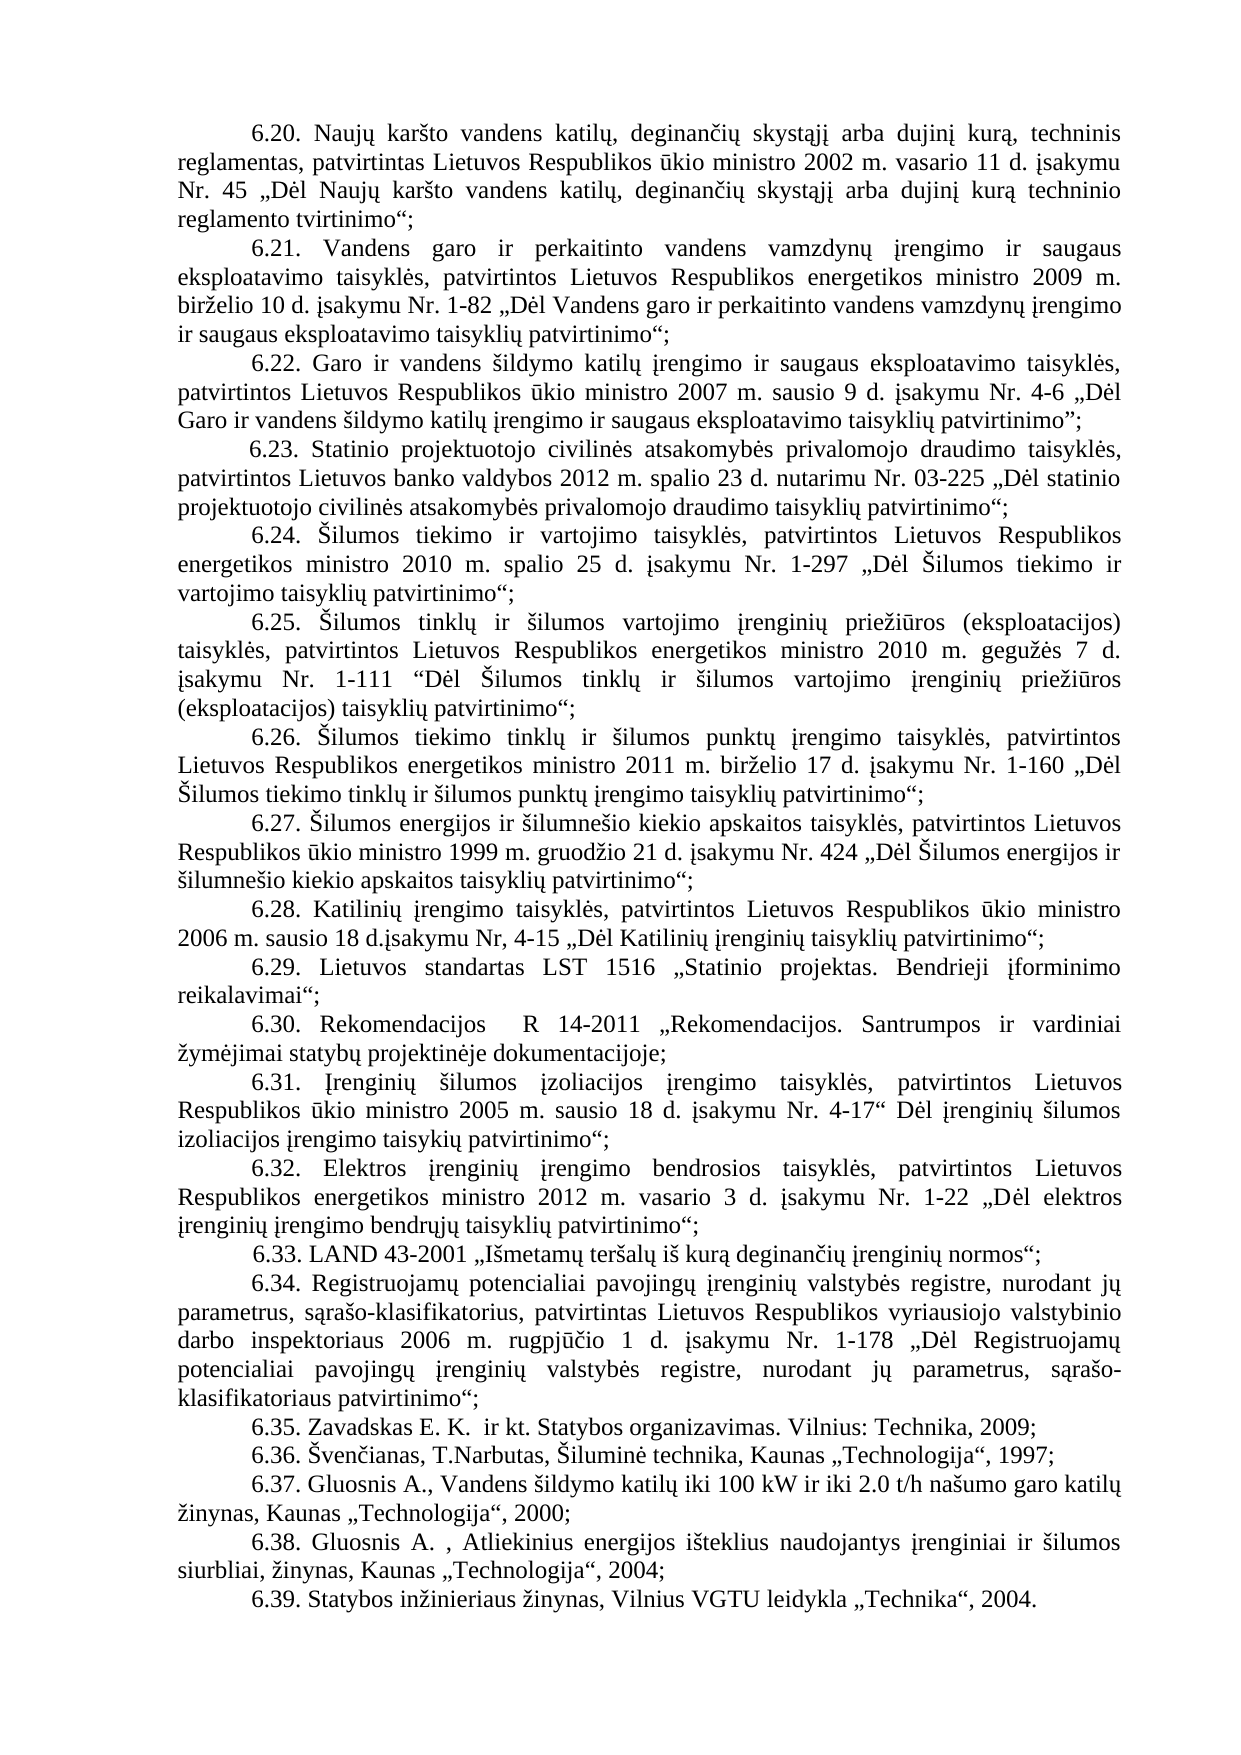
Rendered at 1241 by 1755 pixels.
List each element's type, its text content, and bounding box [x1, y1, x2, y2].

text 6.35. Zavadskas E. K. ir kt. Statybos organizavimas. Vilnius: Technika, 2009; [177, 1412, 1122, 1441]
text 6.37. Gluosnis A., Vandens šildymo katilų iki 100 kW ir iki 2.0 t/h našumo garo katilų žinynas, Kaunas „Technologija“, 2000; [177, 1469, 1122, 1527]
text 6.23. Statinio projektuotojo civilinės atsakomybės privalomojo draudimo taisyklės, patvirtintos Lietuvos banko valdybos 2012 m. spalio 23 d. nutarimu Nr. 03-225 „Dėl statinio projektuotojo civilinės atsakomybės privalomojo draudimo taisyklių patvirtinimo“; [177, 434, 1122, 521]
text 6.32. Elektros įrenginių įrengimo bendrosios taisyklės, patvirtintos Lietuvos Respublikos energetikos ministro 2012 m. vasario 3 d. įsakymu Nr. 1-22 „Dėl elektros įrenginių įrengimo bendrųjų taisyklių patvirtinimo“; [177, 1153, 1122, 1239]
text 6.38. Gluosnis A. , Atliekinius energijos išteklius naudojantys įrenginiai ir šilumos siurbliai, žinynas, Kaunas „Technologija“, 2004; [177, 1527, 1122, 1584]
text 6.33. LAND 43-2001 „Išmetamų teršalų iš kurą deginančių įrenginių normos“; [177, 1239, 1122, 1268]
text 6.31. Įrenginių šilumos įzoliacijos įrengimo taisyklės, patvirtintos Lietuvos Respublikos ūkio ministro 2005 m. sausio 18 d. įsakymu Nr. 4-17“ Dėl įrenginių šilumos izoliacijos įrengimo taisykių patvirtinimo“; [177, 1067, 1122, 1153]
text 6.29. Lietuvos standartas LST 1516 „Statinio projektas. Bendrieji įforminimo reikalavimai“; [177, 952, 1122, 1009]
text 6.21. Vandens garo ir perkaitinto vandens vamzdynų įrengimo ir saugaus eksploatavimo taisyklės, patvirtintos Lietuvos Respublikos energetikos ministro 2009 m. birželio 10 d. įsakymu Nr. 1-82 „Dėl Vandens garo ir perkaitinto vandens vamzdynų įrengimo ir saugaus eksploatavimo taisyklių patvirtinimo“; [177, 233, 1122, 348]
text 6.25. Šilumos tinklų ir šilumos vartojimo įrenginių priežiūros (eksploatacijos) taisyklės, patvirtintos Lietuvos Respublikos energetikos ministro 2010 m. gegužės 7 d. įsakymu Nr. 1-111 “Dėl Šilumos tinklų ir šilumos vartojimo įrenginių priežiūros (eksploatacijos) taisyklių patvirtinimo“; [177, 607, 1122, 722]
text 6.27. Šilumos energijos ir šilumnešio kiekio apskaitos taisyklės, patvirtintos Lietuvos Respublikos ūkio ministro 1999 m. gruodžio 21 d. įsakymu Nr. 424 „Dėl Šilumos energijos ir šilumnešio kiekio apskaitos taisyklių patvirtinimo“; [177, 808, 1122, 894]
text 6.39. Statybos inžinieriaus žinynas, Vilnius VGTU leidykla „Technika“, 2004. [177, 1584, 1122, 1613]
text 6.24. Šilumos tiekimo ir vartojimo taisyklės, patvirtintos Lietuvos Respublikos energetikos ministro 2010 m. spalio 25 d. įsakymu Nr. 1-297 „Dėl Šilumos tiekimo ir vartojimo taisyklių patvirtinimo“; [177, 521, 1122, 607]
text 6.22. Garo ir vandens šildymo katilų įrengimo ir saugaus eksploatavimo taisyklės, patvirtintos Lietuvos Respublikos ūkio ministro 2007 m. sausio 9 d. įsakymu Nr. 4-6 „Dėl Garo ir vandens šildymo katilų įrengimo ir saugaus eksploatavimo taisyklių patvirtinimo”; [177, 348, 1122, 434]
text 6.30. Rekomendacijos R 14-2011 „Rekomendacijos. Santrumpos ir vardiniai žymėjimai statybų projektinėje dokumentacijoje; [177, 1009, 1122, 1067]
text 6.28. Katilinių įrengimo taisyklės, patvirtintos Lietuvos Respublikos ūkio ministro 2006 m. sausio 18 d.įsakymu Nr, 4-15 „Dėl Katilinių įrenginių taisyklių patvirtinimo“; [177, 894, 1122, 952]
text 6.36. Švenčianas, T.Narbutas, Šiluminė technika, Kaunas „Technologija“, 1997; [177, 1441, 1122, 1469]
text 6.20. Naujų karšto vandens katilų, deginančių skystąjį arba dujinį kurą, techninis reglamentas, patvirtintas Lietuvos Respublikos ūkio ministro 2002 m. vasario 11 d. įsakymu Nr. 45 „Dėl Naujų karšto vandens katilų, deginančių skystąjį arba dujinį kurą techninio reglamento tvirtinimo“; [177, 118, 1122, 233]
text 6.26. Šilumos tiekimo tinklų ir šilumos punktų įrengimo taisyklės, patvirtintos Lietuvos Respublikos energetikos ministro 2011 m. birželio 17 d. įsakymu Nr. 1-160 „Dėl Šilumos tiekimo tinklų ir šilumos punktų įrengimo taisyklių patvirtinimo“; [177, 722, 1122, 808]
text 6.34. Registruojamų potencialiai pavojingų įrenginių valstybės registre, nurodant jų parametrus, sąrašo-klasifikatorius, patvirtintas Lietuvos Respublikos vyriausiojo valstybinio darbo inspektoriaus 2006 m. rugpjūčio 1 d. įsakymu Nr. 1-178 „Dėl Registruojamų potencialiai pavojingų įrenginių valstybės registre, nurodant jų parametrus, sąrašo-klasifikatoriaus patvirtinimo“; [177, 1268, 1122, 1412]
